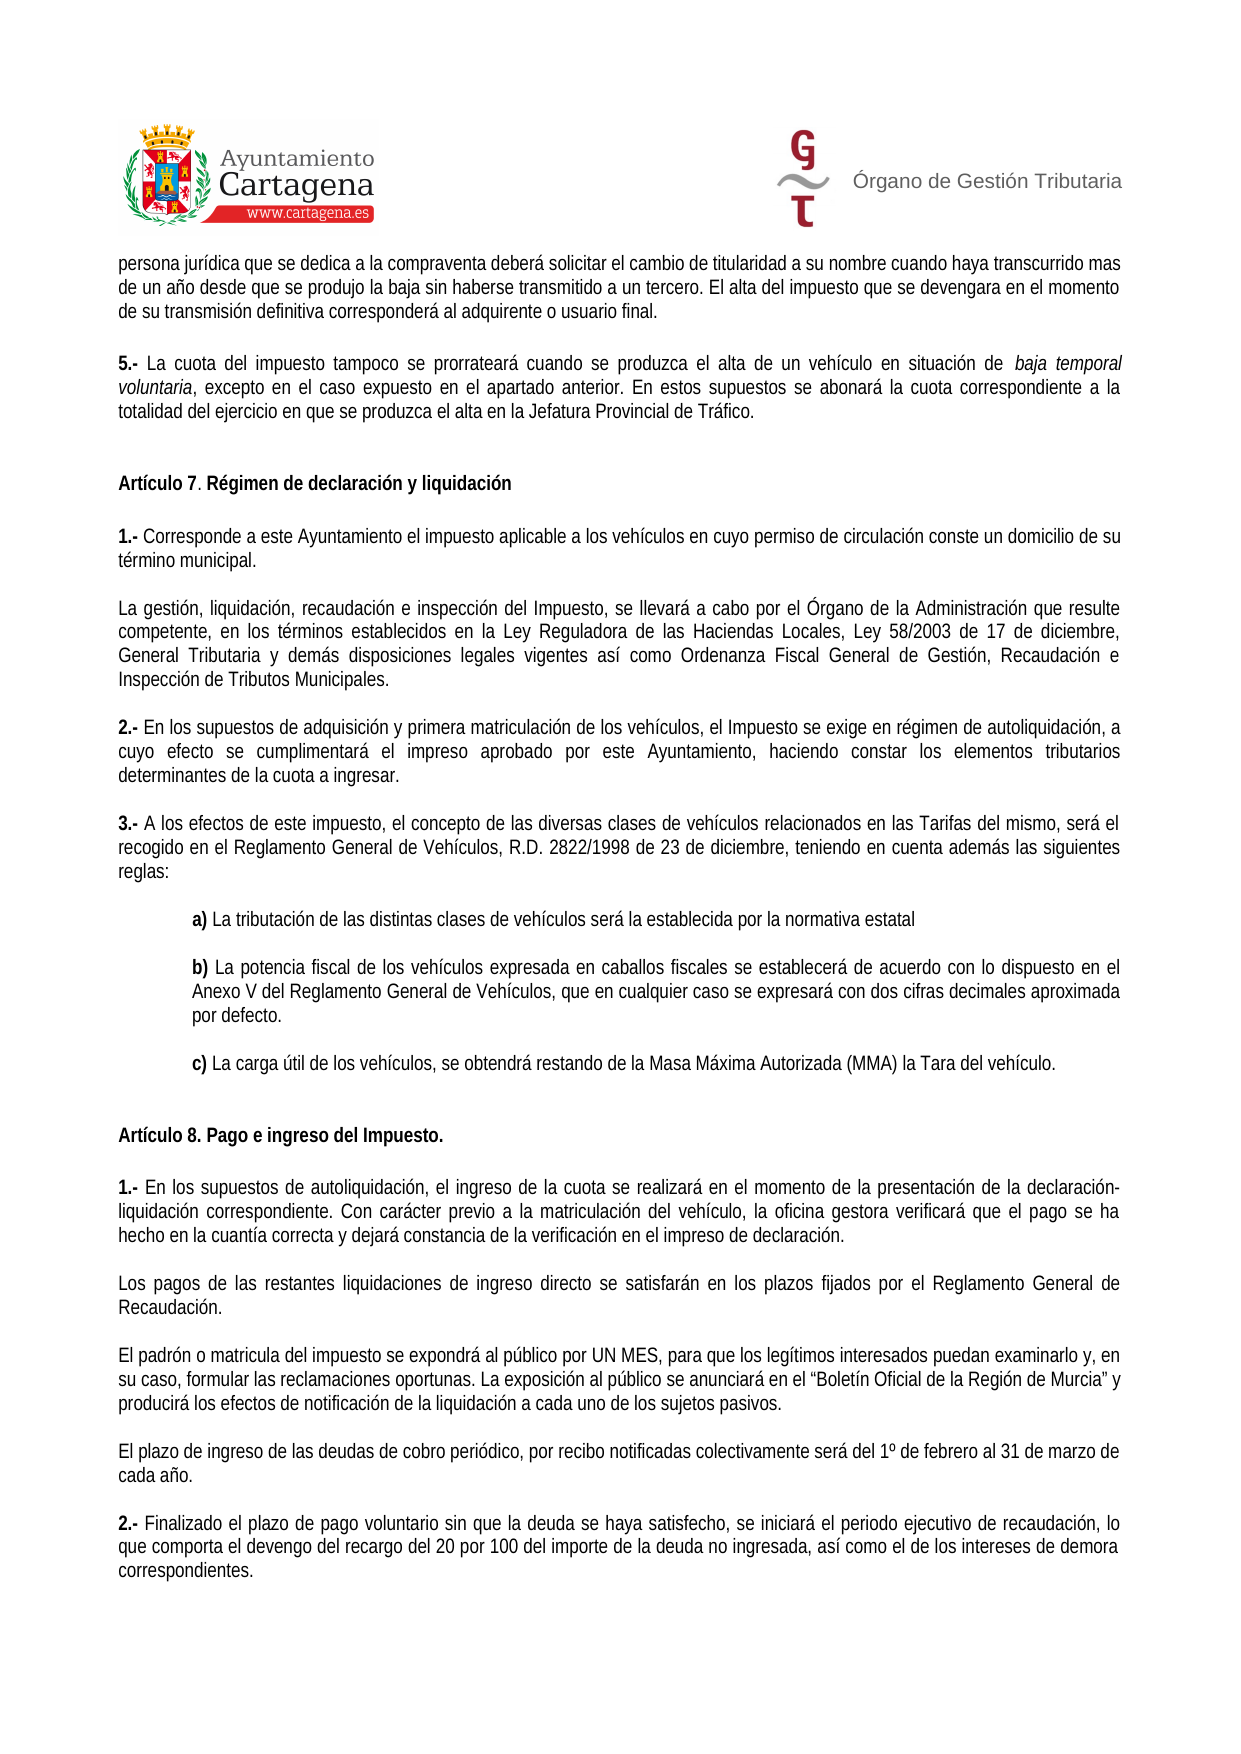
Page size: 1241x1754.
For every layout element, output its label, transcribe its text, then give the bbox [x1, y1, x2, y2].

text Artículo 7. Régimen de declaración y liquidación [118, 471, 1122, 495]
text 5.- La cuota del impuesto tampoco se prorrateará cuando se produzca el alta de un vehículo en situación de baja temporal voluntaria, excepto en el caso expuesto en el apartado anterior. En estos supuestos se abonará la cuota correspondiente a la totalidad del ejercicio en que se produzca el alta en la Jefatura Provincial de Tráfico. [118, 351, 1122, 423]
text 1.- En los supuestos de autoliquidación, el ingreso de la cuota se realizará en el momento de la presentación de la declaración-liquidación correspondiente. Con carácter previo a la matriculación del vehículo, la oficina gestora verificará que el pago se ha hecho en la cuantía correcta y dejará constancia de la verificación en el impreso de declaración. [118, 1175, 1122, 1247]
text b) La potencia fiscal de los vehículos expresada en caballos fiscales se establecerá de acuerdo con lo dispuesto en el Anexo V del Reglamento General de Vehículos, que en cualquier caso se expresará con dos cifras decimales aproximada por defecto. [192, 955, 1122, 1027]
text La gestión, liquidación, recaudación e inspección del Impuesto, se llevará a cabo por el Órgano de la Administración que resulte competente, en los términos establecidos en la Ley Reguladora de las Haciendas Locales, Ley 58/2003 de 17 de diciembre, General Tributaria y demás disposiciones legales vigentes así como Ordenanza Fiscal General de Gestión, Recaudación e Inspección de Tributos Municipales. [118, 595, 1122, 691]
text El plazo de ingreso de las deudas de cobro periódico, por recibo notificadas colectivamente será del 1º de febrero al 31 de marzo de cada año. [118, 1439, 1122, 1487]
text persona jurídica que se dedica a la compraventa deberá solicitar el cambio de titularidad a su nombre cuando haya transcurrido mas de un año desde que se produjo la baja sin haberse transmitido a un tercero. El alta del impuesto que se devengara en el momento de su transmisión definitiva corresponderá al adquirente o usuario final. [118, 251, 1122, 322]
picture [117, 119, 379, 236]
text a) La tributación de las distintas clases de vehículos será la establecida por la normativa estatal [192, 907, 1122, 931]
text 3.- A los efectos de este impuesto, el concepto de las diversas clases de vehículos relacionados en las Tarifas del mismo, será el recogido en el Reglamento General de Vehículos, R.D. 2822/1998 de 23 de diciembre, teniendo en cuenta además las siguientes reglas: [118, 811, 1122, 883]
text El padrón o matricula del impuesto se expondrá al público por UN MES, para que los legítimos interesados puedan examinarlo y, en su caso, formular las reclamaciones oportunas. La exposición al público se anunciará en el “Boletín Oficial de la Región de Murcia” y producirá los efectos de notificación de la liquidación a cada uno de los sujetos pasivos. [118, 1343, 1122, 1415]
text 2.- En los supuestos de adquisición y primera matriculación de los vehículos, el Impuesto se exige en régimen de autoliquidación, a cuyo efecto se cumplimentará el impreso aprobado por este Ayuntamiento, haciendo constar los elementos tributarios determinantes de la cuota a ingresar. [118, 715, 1122, 787]
text 2.- Finalizado el plazo de pago voluntario sin que la deuda se haya satisfecho, se iniciará el periodo ejecutivo de recaudación, lo que comporta el devengo del recargo del 20 por 100 del importe de la deuda no ingresada, así como el de los intereses de demora correspondientes. [118, 1511, 1122, 1582]
text Artículo 8. Pago e ingreso del Impuesto. [118, 1122, 1122, 1146]
text c) La carga útil de los vehículos, se obtendrá restando de la Masa Máxima Autorizada (MMA) la Tara del vehículo. [192, 1051, 1122, 1074]
text Los pagos de las restantes liquidaciones de ingreso directo se satisfarán en los plazos fijados por el Reglamento General de Recaudación. [118, 1271, 1122, 1319]
text 1.- Corresponde a este Ayuntamiento el impuesto aplicable a los vehículos en cuyo permiso de circulación conste un domicilio de su término municipal. [118, 523, 1122, 571]
